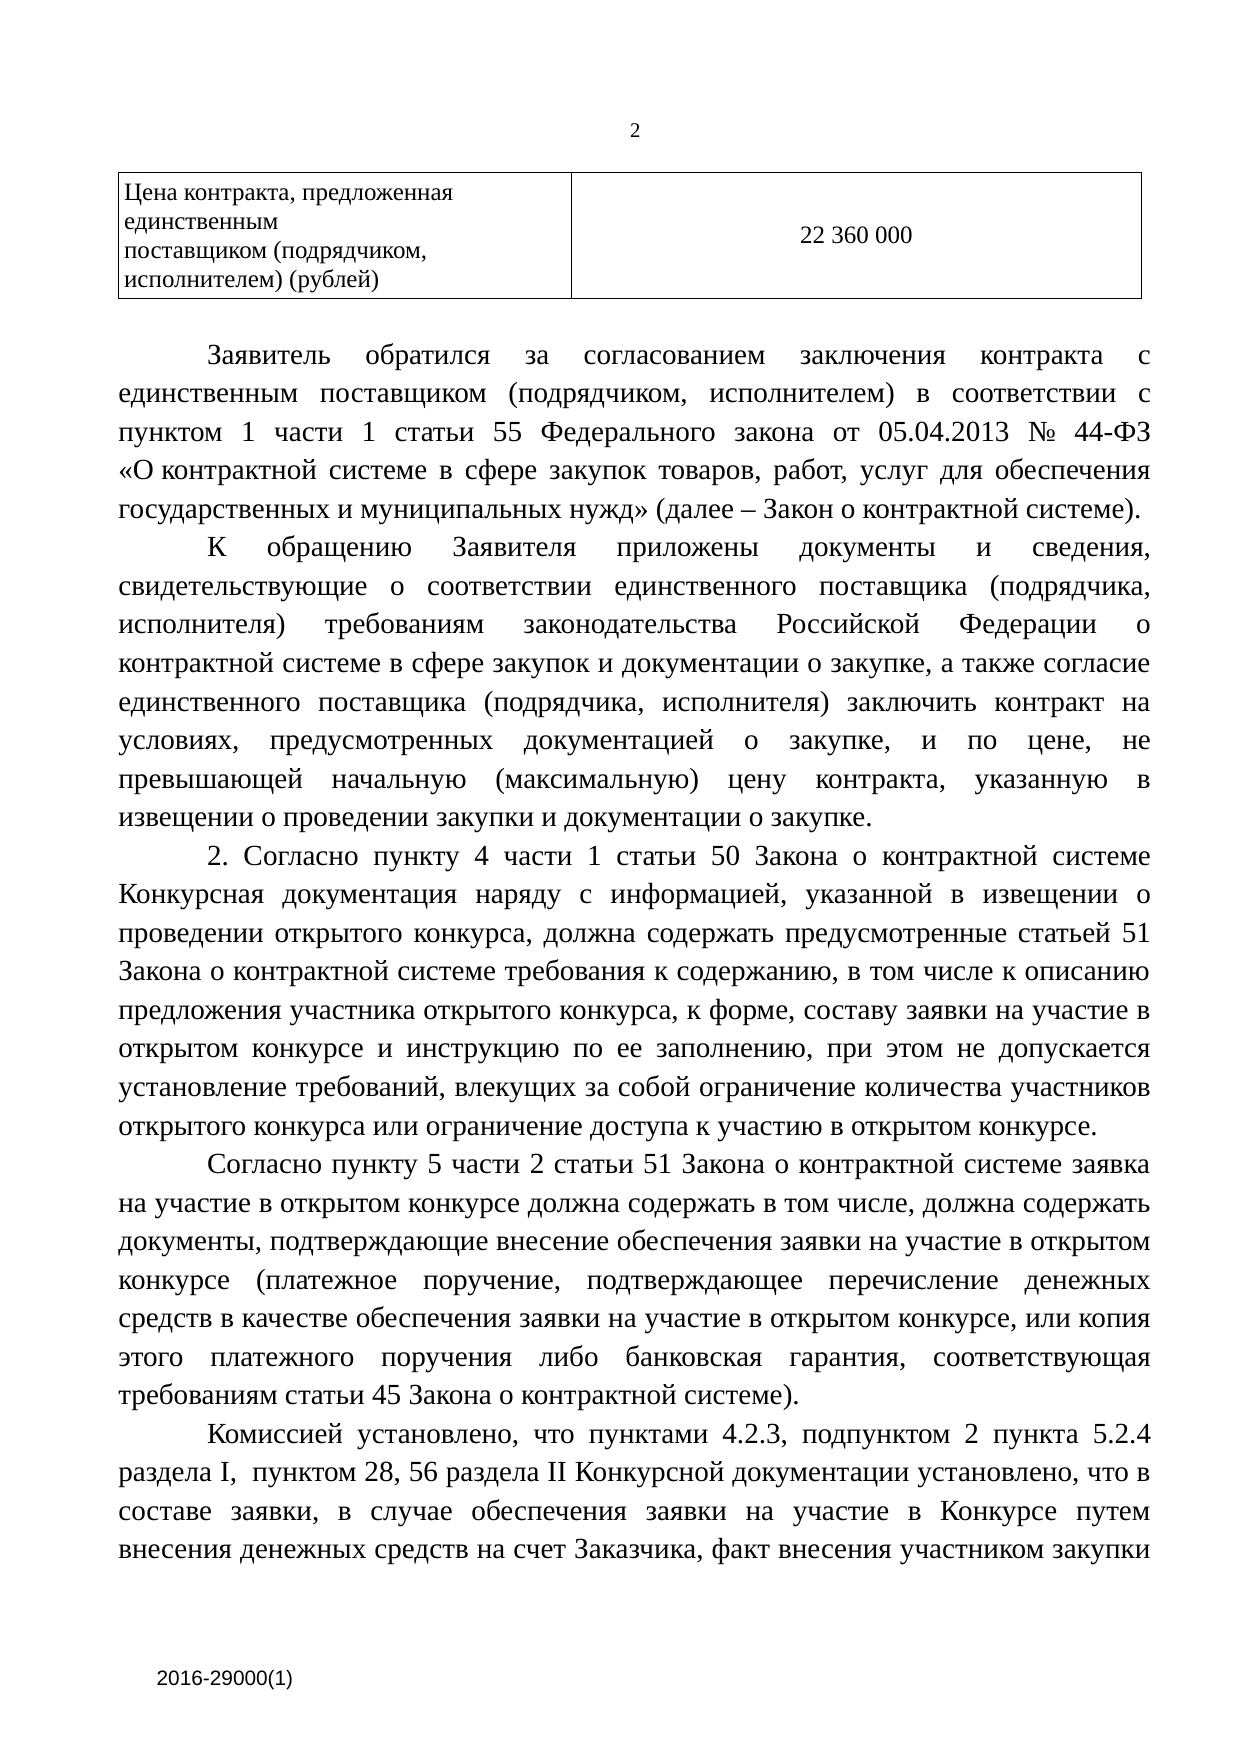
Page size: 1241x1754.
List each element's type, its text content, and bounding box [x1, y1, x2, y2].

text К обращению Заявителя приложены документы и сведения, свидетельствующие о соответствии единственного поставщика (подрядчика, исполнителя) требованиям законодательства Российской Федерации о контрактной системе в сфере закупок и документации о закупке, а также согласие единственного поставщика (подрядчика, исполнителя) заключить контракт на условиях, предусмотренных документацией о закупке, и по цене, не превышающей начальную (максимальную) цену контракта, указанную в извещении о проведении закупки и документации о закупке. [118, 529, 1152, 833]
text Комиссией установлено, что пунктами 4.2.3, подпунктом 2 пункта 5.2.4 раздела I, пунктом 28, 56 раздела II Конкурсной документации установлено, что в составе заявки, в случае обеспечения заявки на участие в Конкурсе путем внесения денежных средств на счет Заказчика, факт внесения участником закупки [118, 1416, 1152, 1565]
table_cell 22 360 000 [572, 173, 1141, 298]
table_cell Цена контракта, предложенная единственным поставщиком (подрядчиком, исполнителем) (рублей) [119, 173, 571, 298]
text Согласно пункту 5 части 2 статьи 51 Закона о контрактной системе заявка на участие в открытом конкурсе должна содержать в том числе, должна содержать документы, подтверждающие внесение обеспечения заявки на участие в открытом конкурсе (платежное поручение, подтверждающее перечисление денежных средств в качестве обеспечения заявки на участие в открытом конкурсе, или копия этого платежного поручения либо банковская гарантия, соответствующая требованиям статьи 45 Закона о контрактной системе). [118, 1146, 1152, 1411]
text Заявитель обратился за согласованием заключения контракта с единственным поставщиком (подрядчиком, исполнителем) в соответствии с пунктом 1 части 1 статьи 55 Федерального закона от 05.04.2013 № 44-ФЗ «О контрактной системе в сфере закупок товаров, работ, услуг для обеспечения государственных и муниципальных нужд» (далее – Закон о контрактной системе). [118, 337, 1152, 524]
text 2. Согласно пункту 4 части 1 статьи 50 Закона о контрактной системе Конкурсная документация наряду с информацией, указанной в извещении о проведении открытого конкурса, должна содержать предусмотренные статьей 51 Закона о контрактной системе требования к содержанию, в том числе к описанию предложения участника открытого конкурса, к форме, составу заявки на участие в открытом конкурсе и инструкцию по ее заполнению, при этом не допускается установление требований, влекущих за собой ограничение количества участников открытого конкурса или ограничение доступа к участию в открытом конкурсе. [118, 838, 1152, 1141]
